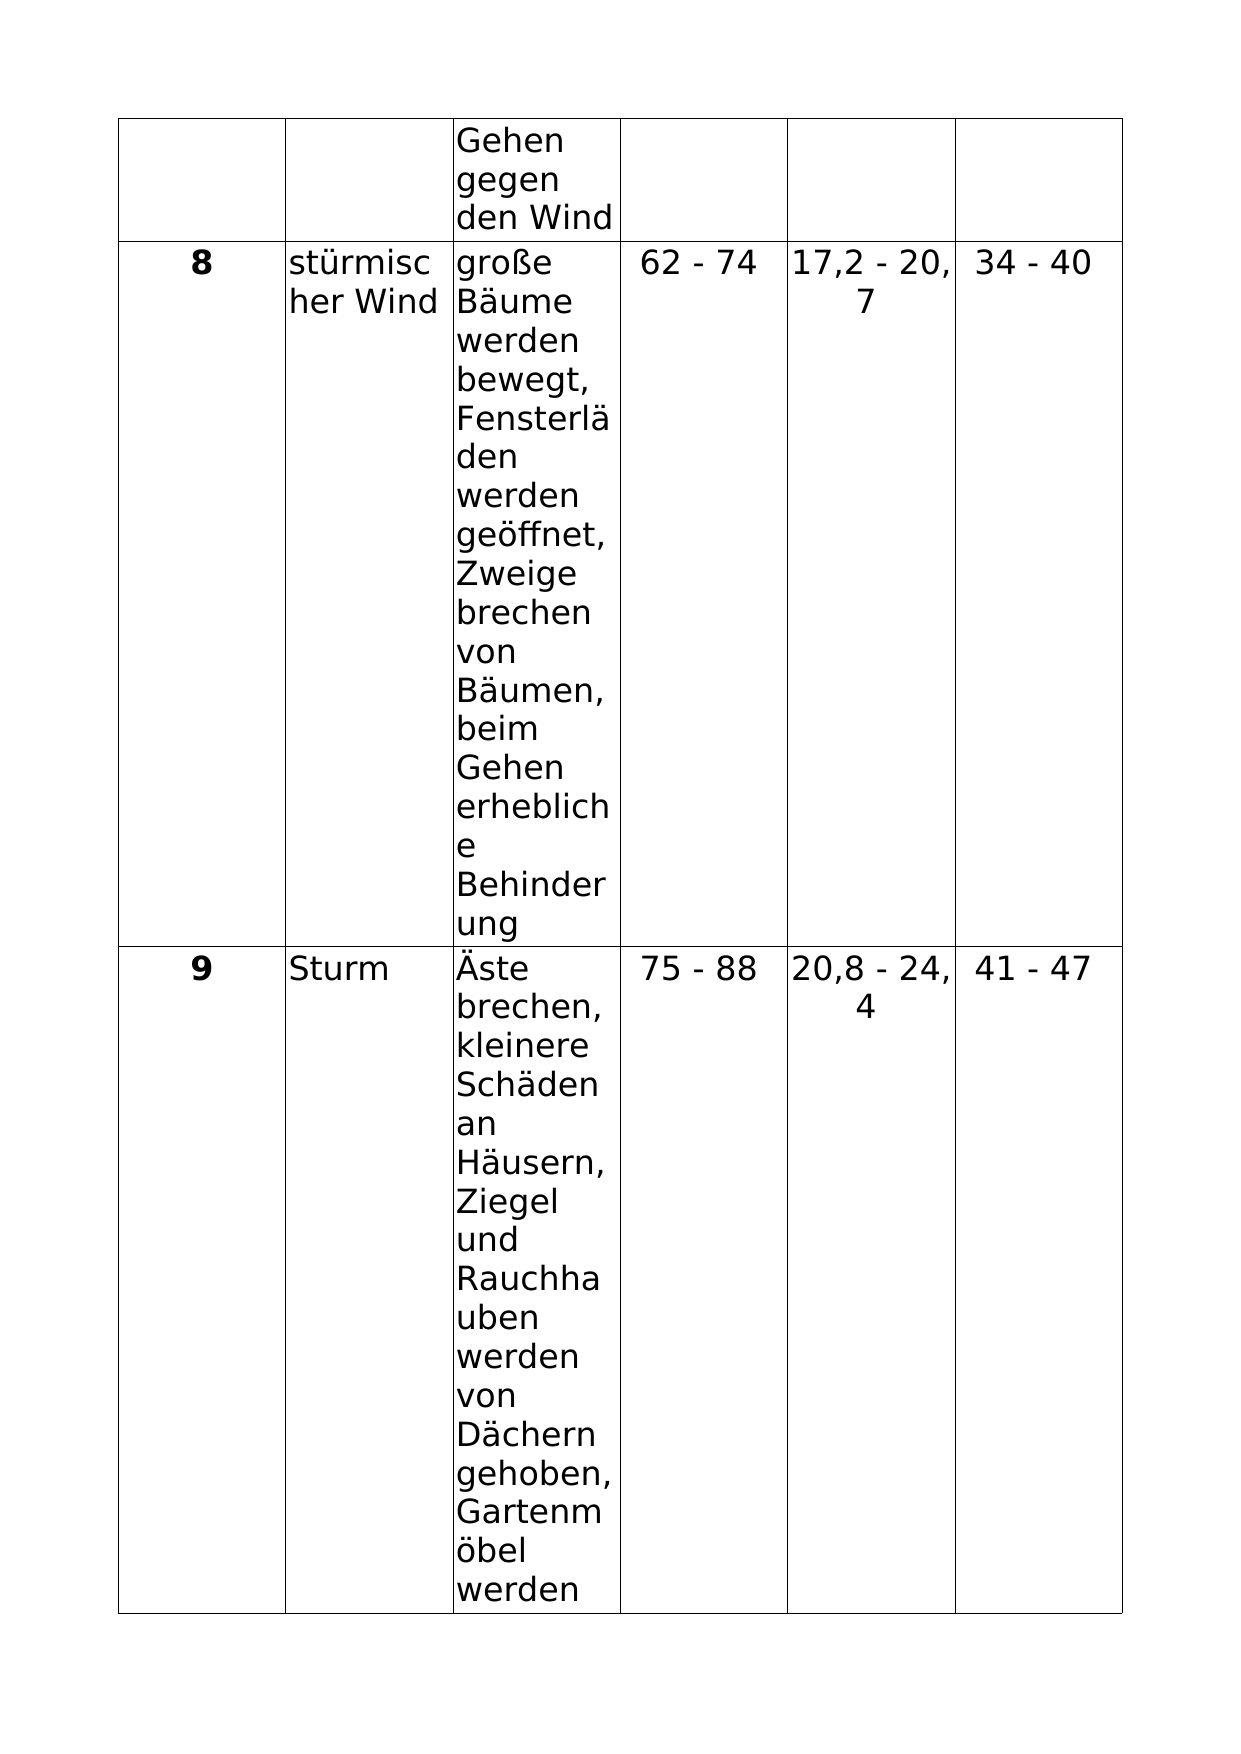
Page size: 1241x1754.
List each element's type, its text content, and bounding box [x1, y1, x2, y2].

table_cell 34 - 40 [956, 242, 1122, 946]
table_cell 17,2 - 20,7 [788, 242, 955, 946]
table_cell 8 [119, 242, 285, 946]
table_cell [956, 119, 1122, 241]
table_cell 20,8 - 24,4 [788, 947, 955, 1612]
table_cell 9 [119, 947, 285, 1612]
table_cell 62 - 74 [621, 242, 787, 946]
table_cell Sturm [286, 947, 453, 1612]
table_cell Äste brechen, kleinere Schäden an Häusern, Ziegel und Rauchhauben werden von Dächern gehoben, Gartenmöbel werden [454, 947, 620, 1612]
table_cell [119, 119, 285, 241]
table_cell [788, 119, 955, 241]
table_cell große Bäume werden bewegt, Fensterläden werden geöffnet, Zweige brechen von Bäumen, beim Gehen erhebliche Behinderung [454, 242, 620, 946]
table_cell 41 - 47 [956, 947, 1122, 1612]
table_cell Gehen gegen den Wind [454, 119, 620, 241]
table_cell [286, 119, 453, 241]
table_cell 75 - 88 [621, 947, 787, 1612]
table_cell [621, 119, 787, 241]
table_cell stürmischer Wind [286, 242, 453, 946]
